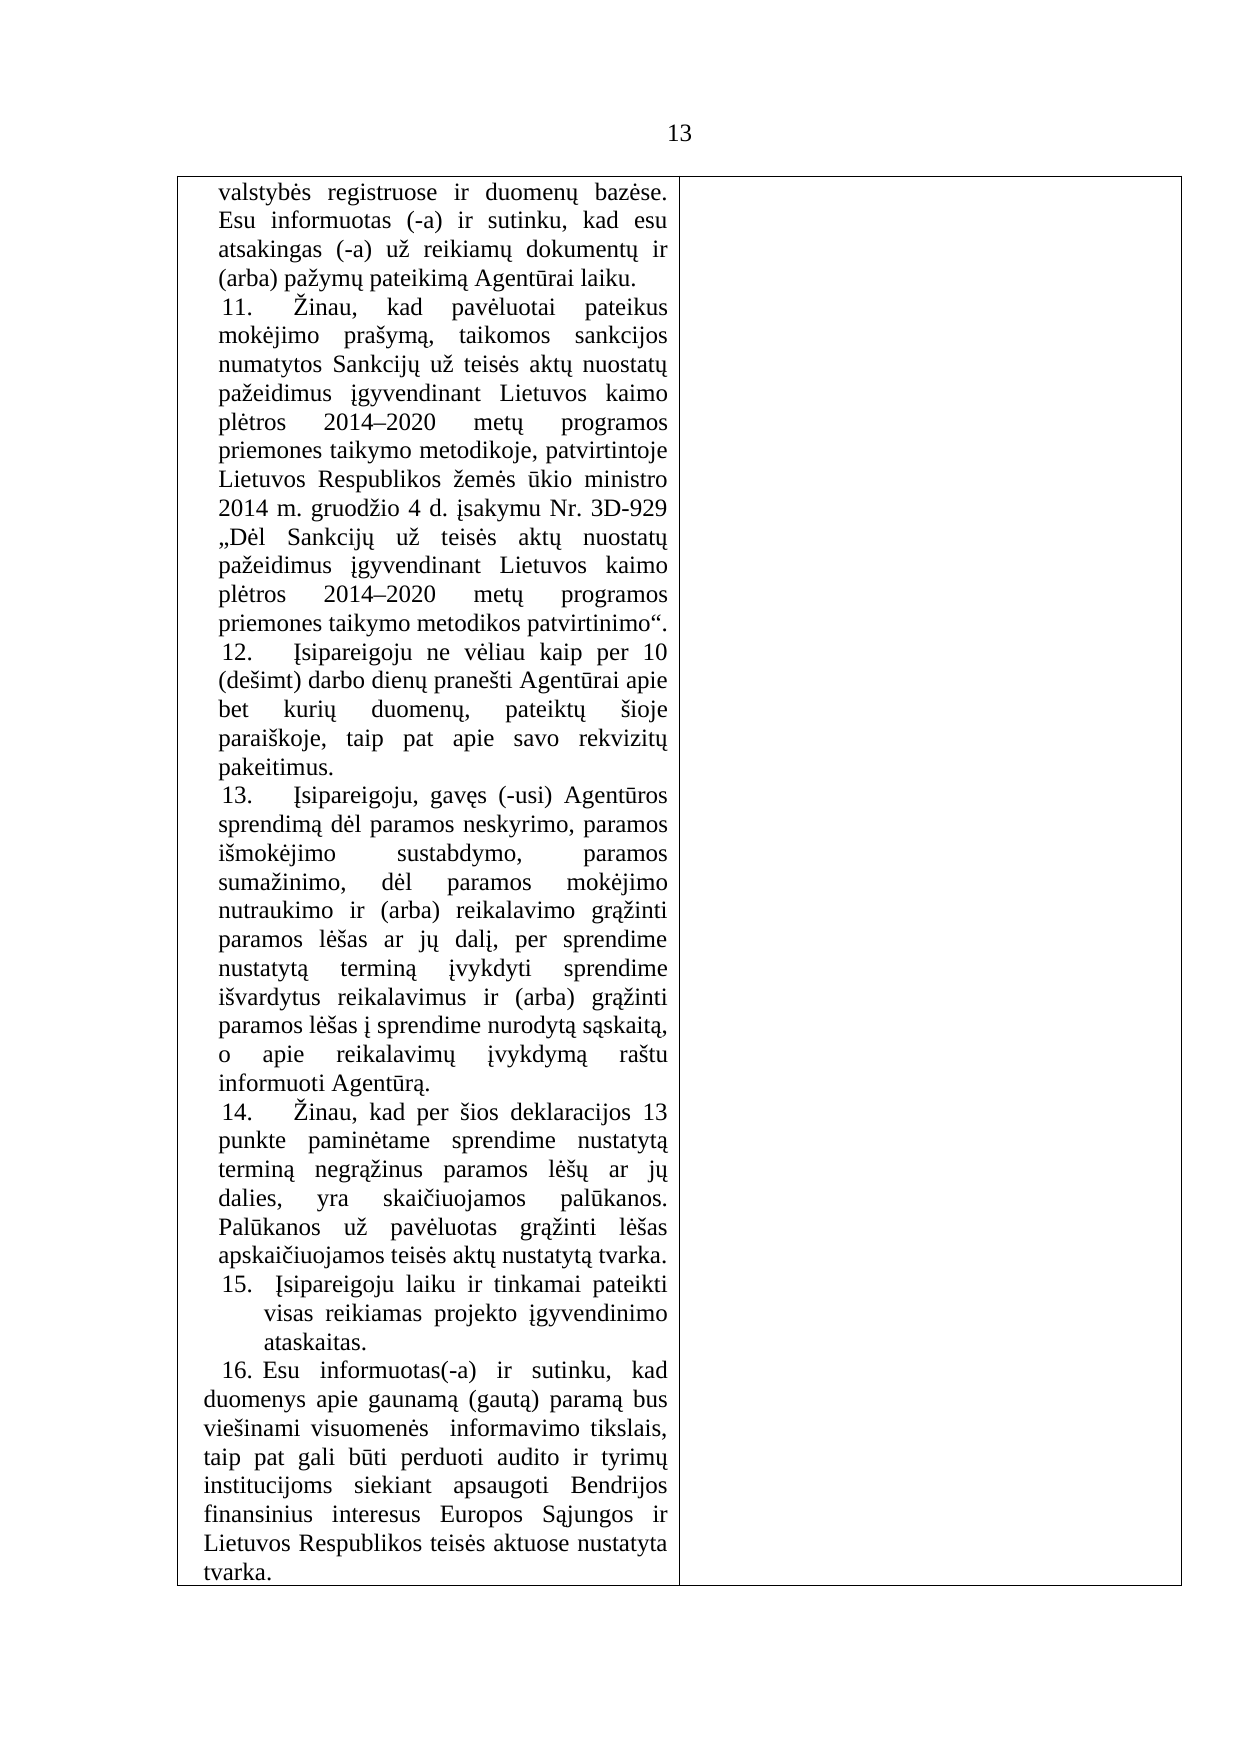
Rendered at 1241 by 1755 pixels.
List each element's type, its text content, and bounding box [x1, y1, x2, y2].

table_header valstybės registruose ir duomenų bazėse. Esu informuotas (-a) ir sutinku, kad esu atsakingas (-a) už reikiamų dokumentų ir (arba) pažymų pateikimą Agentūrai laiku. 11. Žinau, kad pavėluotai pateikus mokėjimo prašymą, taikomos sankcijos numatytos Sankcijų už teisės aktų nuostatų pažeidimus įgyvendinant Lietuvos kaimo plėtros 2014–2020 metų programos priemones taikymo metodikoje, patvirtintoje Lietuvos Respublikos žemės ūkio ministro 2014 m. gruodžio 4 d. įsakymu Nr. 3D-929 „Dėl Sankcijų už teisės aktų nuostatų pažeidimus įgyvendinant Lietuvos kaimo plėtros 2014–2020 metų programos priemones taikymo metodikos patvirtinimo“. 12. Įsipareigoju ne vėliau kaip per 10 (dešimt) darbo dienų pranešti Agentūrai apie bet kurių duomenų, pateiktų šioje paraiškoje, taip pat apie savo rekvizitų pakeitimus. 13. Įsipareigoju, gavęs (-usi) Agentūros sprendimą dėl paramos neskyrimo, paramos išmokėjimo sustabdymo, paramos sumažinimo, dėl paramos mokėjimo nutraukimo ir (arba) reikalavimo grąžinti paramos lėšas ar jų dalį, per sprendime nustatytą terminą įvykdyti sprendime išvardytus reikalavimus ir (arba) grąžinti paramos lėšas į sprendime nurodytą sąskaitą, o apie reikalavimų įvykdymą raštu informuoti Agentūrą. 14. Žinau, kad per šios deklaracijos 13 punkte paminėtame sprendime nustatytą terminą negrąžinus paramos lėšų ar jų dalies, yra skaičiuojamos palūkanos. Palūkanos už pavėluotas grąžinti lėšas apskaičiuojamos teisės aktų nustatytą tvarka. 15. Įsipareigoju laiku ir tinkamai pateikti visas reikiamas projekto įgyvendinimo ataskaitas. 16. Esu informuotas(-a) ir sutinku, kad duomenys apie gaunamą (gautą) paramą bus viešinami visuomenės informavimo tikslais, taip pat gali būti perduoti audito ir tyrimų institucijoms siekiant apsaugoti Bendrijos finansinius interesus Europos Sąjungos ir Lietuvos Respublikos teisės aktuose nustatyta tvarka. [178, 177, 679, 1585]
table_header [680, 177, 1181, 1585]
